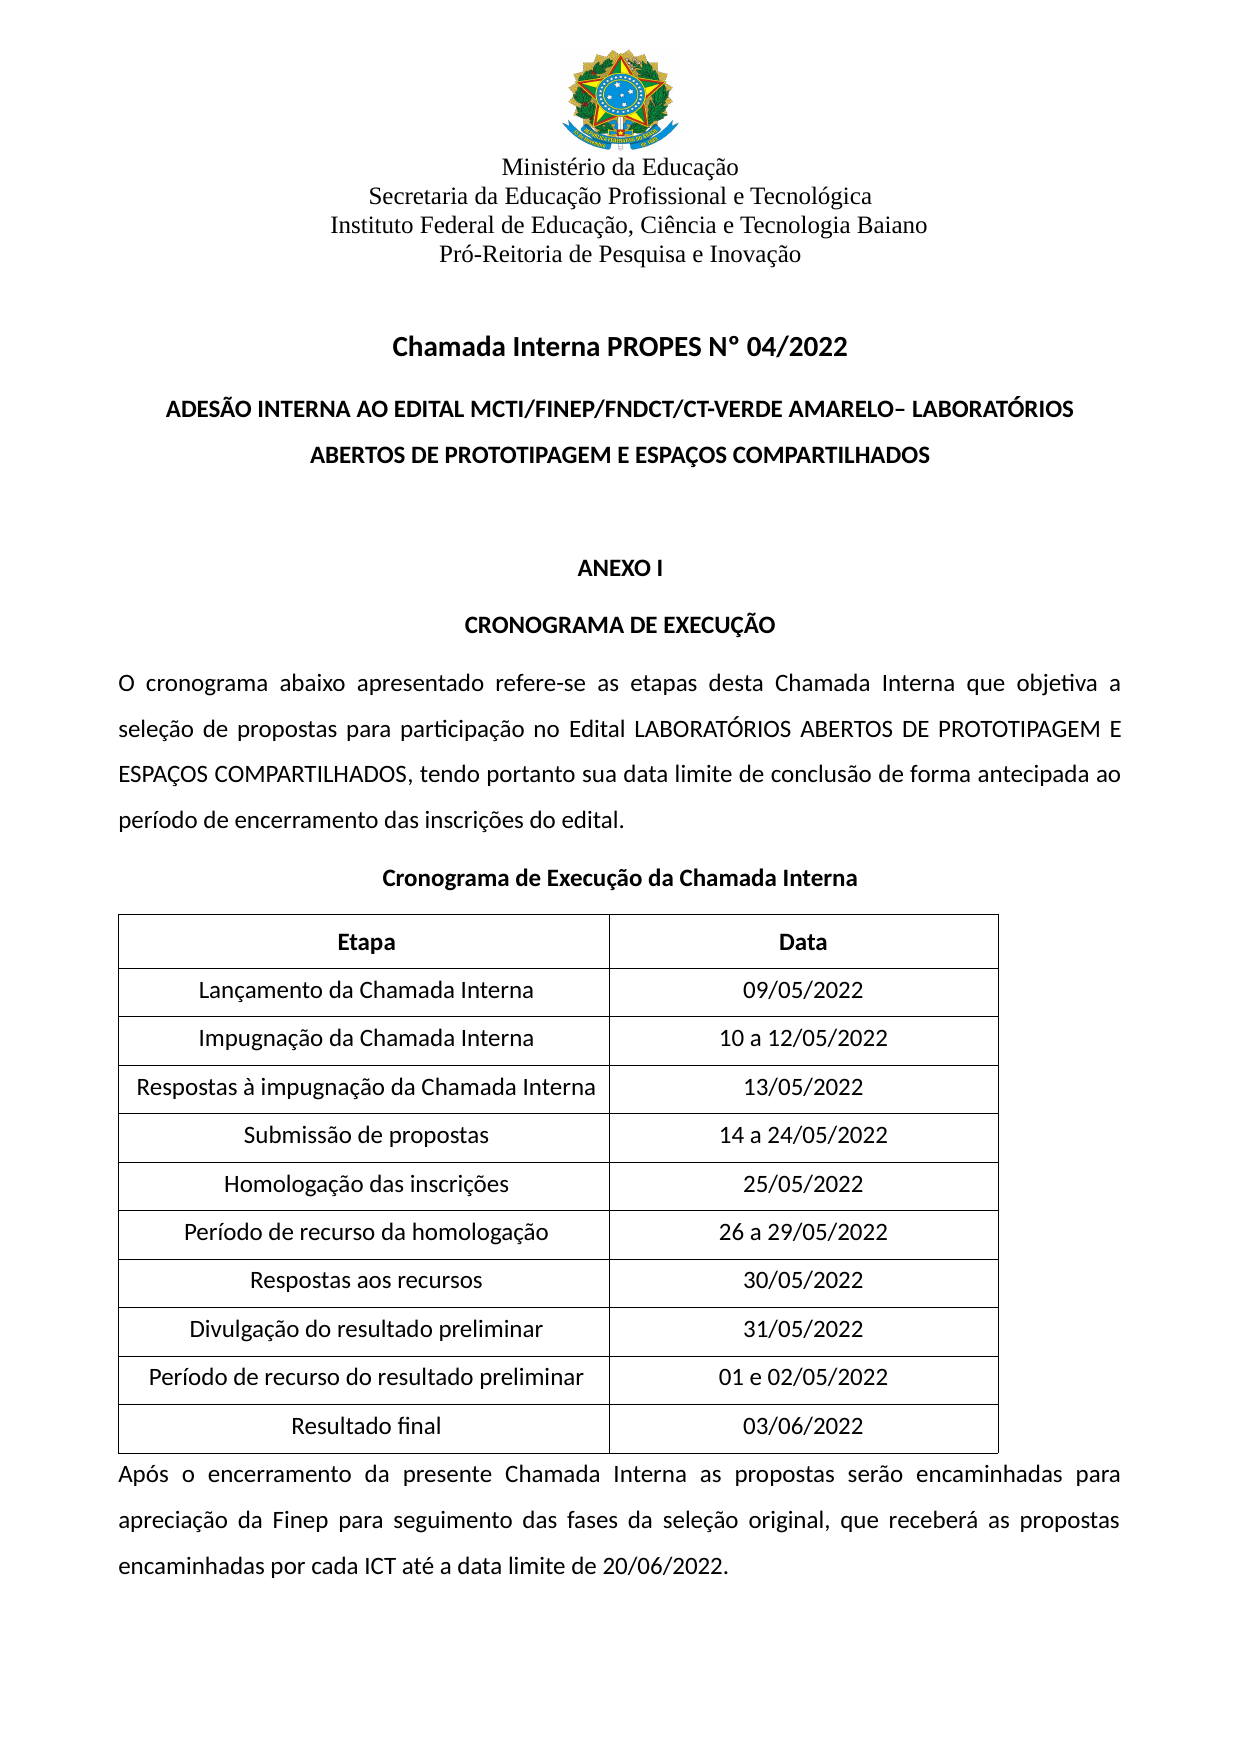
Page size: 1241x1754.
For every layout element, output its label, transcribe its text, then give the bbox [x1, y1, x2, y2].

table_cell Respostas à impugnação da Chamada Interna [119, 1066, 609, 1113]
text ANEXO I [118, 552, 1122, 582]
text Cronograma de Execução da Chamada Interna [118, 862, 1122, 892]
table_cell 01 e 02/05/2022 [610, 1357, 998, 1404]
text CRONOGRAMA DE EXECUÇÃO [118, 609, 1122, 640]
table_cell Divulgação do resultado preliminar [119, 1308, 609, 1356]
text O cronograma abaixo apresentado refere-se as etapas desta Chamada Interna que objetiva a seleção de propostas para participação no Edital LABORATÓRIOS ABERTOS DE PROTOTIPAGEM E ESPAÇOS COMPARTILHADOS, tendo portanto sua data limite de conclusão de forma antecipada ao período de encerramento das inscrições do edital. [118, 667, 1122, 835]
table_cell Lançamento da Chamada Interna [119, 969, 609, 1016]
text Secretaria da Educação Profissional e Tecnológica [118, 181, 1122, 210]
table_cell 26 a 29/05/2022 [610, 1211, 998, 1259]
table_cell 14 a 24/05/2022 [610, 1114, 998, 1162]
table_cell Respostas aos recursos [119, 1260, 609, 1307]
table_cell 31/05/2022 [610, 1308, 998, 1356]
text Pró-Reitoria de Pesquisa e Inovação [118, 239, 1122, 267]
table_cell Impugnação da Chamada Interna [119, 1017, 609, 1065]
table_cell Submissão de propostas [119, 1114, 609, 1162]
table_cell 13/05/2022 [610, 1066, 998, 1113]
table_cell 03/06/2022 [610, 1405, 998, 1452]
text Instituto Federal de Educação, Ciência e Tecnologia Baiano [136, 210, 1122, 239]
table_cell 30/05/2022 [610, 1260, 998, 1307]
text Chamada Interna PROPES Nº 04/2022 [118, 328, 1122, 364]
table_cell Período de recurso da homologação [119, 1211, 609, 1259]
table_header Etapa [119, 915, 609, 968]
picture [558, 47, 683, 153]
table_header Data [610, 915, 998, 968]
table_cell 25/05/2022 [610, 1163, 998, 1210]
table_cell 10 a 12/05/2022 [610, 1017, 998, 1065]
table_cell Resultado final [119, 1405, 609, 1452]
table_cell 09/05/2022 [610, 969, 998, 1016]
text ADESÃO INTERNA AO EDITAL MCTI/FINEP/FNDCT/CT-VERDE AMARELO– LABORATÓRIOS ABERTOS DE PROTOTIPAGEM E ESPAÇOS COMPARTILHADOS [118, 394, 1122, 470]
table_cell Homologação das inscrições [119, 1163, 609, 1210]
text Ministério da Educação [118, 118, 1122, 181]
table_cell Período de recurso do resultado preliminar [119, 1357, 609, 1404]
text Após o encerramento da presente Chamada Interna as propostas serão encaminhadas para apreciação da Finep para seguimento das fases da seleção original, que receberá as propostas encaminhadas por cada ICT até a data limite de 20/06/2022. [118, 1458, 1122, 1580]
